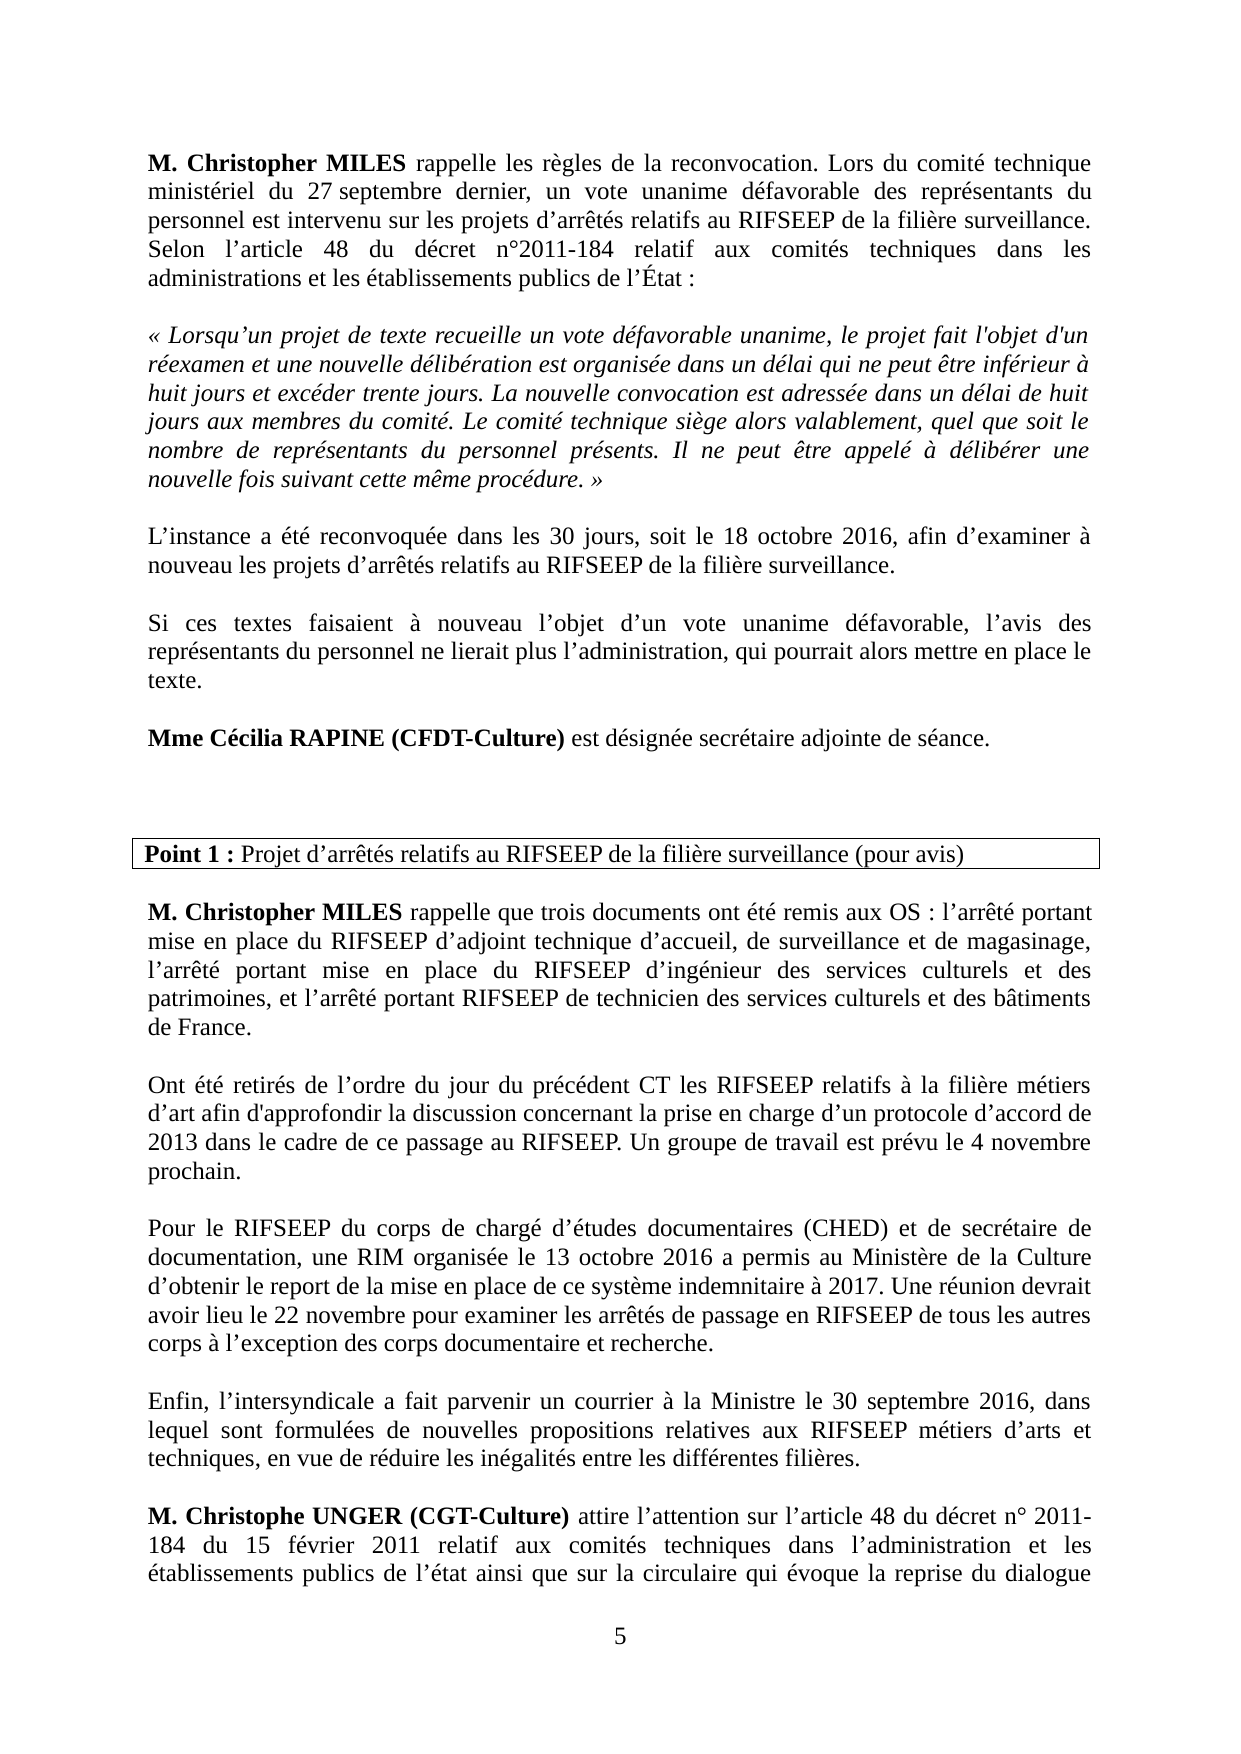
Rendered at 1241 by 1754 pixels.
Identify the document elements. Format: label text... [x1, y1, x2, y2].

text Enfin, l’intersyndicale a fait parvenir un courrier à la Ministre le 30 septembre 2016, dans lequel sont formulées de nouvelles propositions relatives aux RIFSEEP métiers d’arts et techniques, en vue de réduire les inégalités entre les différentes filières. [148, 1386, 1092, 1472]
text M. Christopher MILES rappelle que trois documents ont été remis aux OS : l’arrêté portant mise en place du RIFSEEP d’adjoint technique d’accueil, de surveillance et de magasinage, l’arrêté portant mise en place du RIFSEEP d’ingénieur des services culturels et des patrimoines, et l’arrêté portant RIFSEEP de technicien des services culturels et des bâtiments de France. [148, 897, 1092, 1041]
text M. Christophe UNGER (CGT-Culture) attire l’attention sur l’article 48 du décret n° 2011-184 du 15 février 2011 relatif aux comités techniques dans l’administration et les établissements publics de l’état ainsi que sur la circulaire qui évoque la reprise du dialogue [148, 1501, 1092, 1587]
text L’instance a été reconvoquée dans les 30 jours, soit le 18 octobre 2016, afin d’examiner à nouveau les projets d’arrêtés relatifs au RIFSEEP de la filière surveillance. [148, 521, 1092, 579]
text M. Christopher MILES rappelle les règles de la reconvocation. Lors du comité technique ministériel du 27 septembre dernier, un vote unanime défavorable des représentants du personnel est intervenu sur les projets d’arrêtés relatifs au RIFSEEP de la filière surveillance. Selon l’article 48 du décret n°2011-184 relatif aux comités techniques dans les administrations et les établissements publics de l’État : [148, 148, 1092, 291]
text Mme Cécilia RAPINE (CFDT-Culture) est désignée secrétaire adjointe de séance. [148, 723, 1092, 751]
text Pour le RIFSEEP du corps de chargé d’études documentaires (CHED) et de secrétaire de documentation, une RIM organisée le 13 octobre 2016 a permis au Ministère de la Culture d’obtenir le report de la mise en place de ce système indemnitaire à 2017. Une réunion devrait avoir lieu le 22 novembre pour examiner les arrêtés de passage en RIFSEEP de tous les autres corps à l’exception des corps documentaire et recherche. [148, 1213, 1092, 1357]
text Ont été retirés de l’ordre du jour du précédent CT les RIFSEEP relatifs à la filière métiers d’art afin d'approfondir la discussion concernant la prise en charge d’un protocole d’accord de 2013 dans le cadre de ce passage au RIFSEEP. Un groupe de travail est prévu le 4 novembre prochain. [148, 1070, 1092, 1185]
text « Lorsqu’un projet de texte recueille un vote défavorable unanime, le projet fait l'objet d'un réexamen et une nouvelle délibération est organisée dans un délai qui ne peut être inférieur à huit jours et excéder trente jours. La nouvelle convocation est adressée dans un délai de huit jours aux membres du comité. Le comité technique siège alors valablement, quel que soit le nombre de représentants du personnel présents. Il ne peut être appelé à délibérer une nouvelle fois suivant cette même procédure. » [148, 320, 1092, 493]
text Si ces textes faisaient à nouveau l’objet d’un vote unanime défavorable, l’avis des représentants du personnel ne lierait plus l’administration, qui pourrait alors mettre en place le texte. [148, 608, 1092, 694]
table_header Point 1 : Projet d’arrêtés relatifs au RIFSEEP de la filière surveillance (pour avis) [133, 839, 1099, 867]
